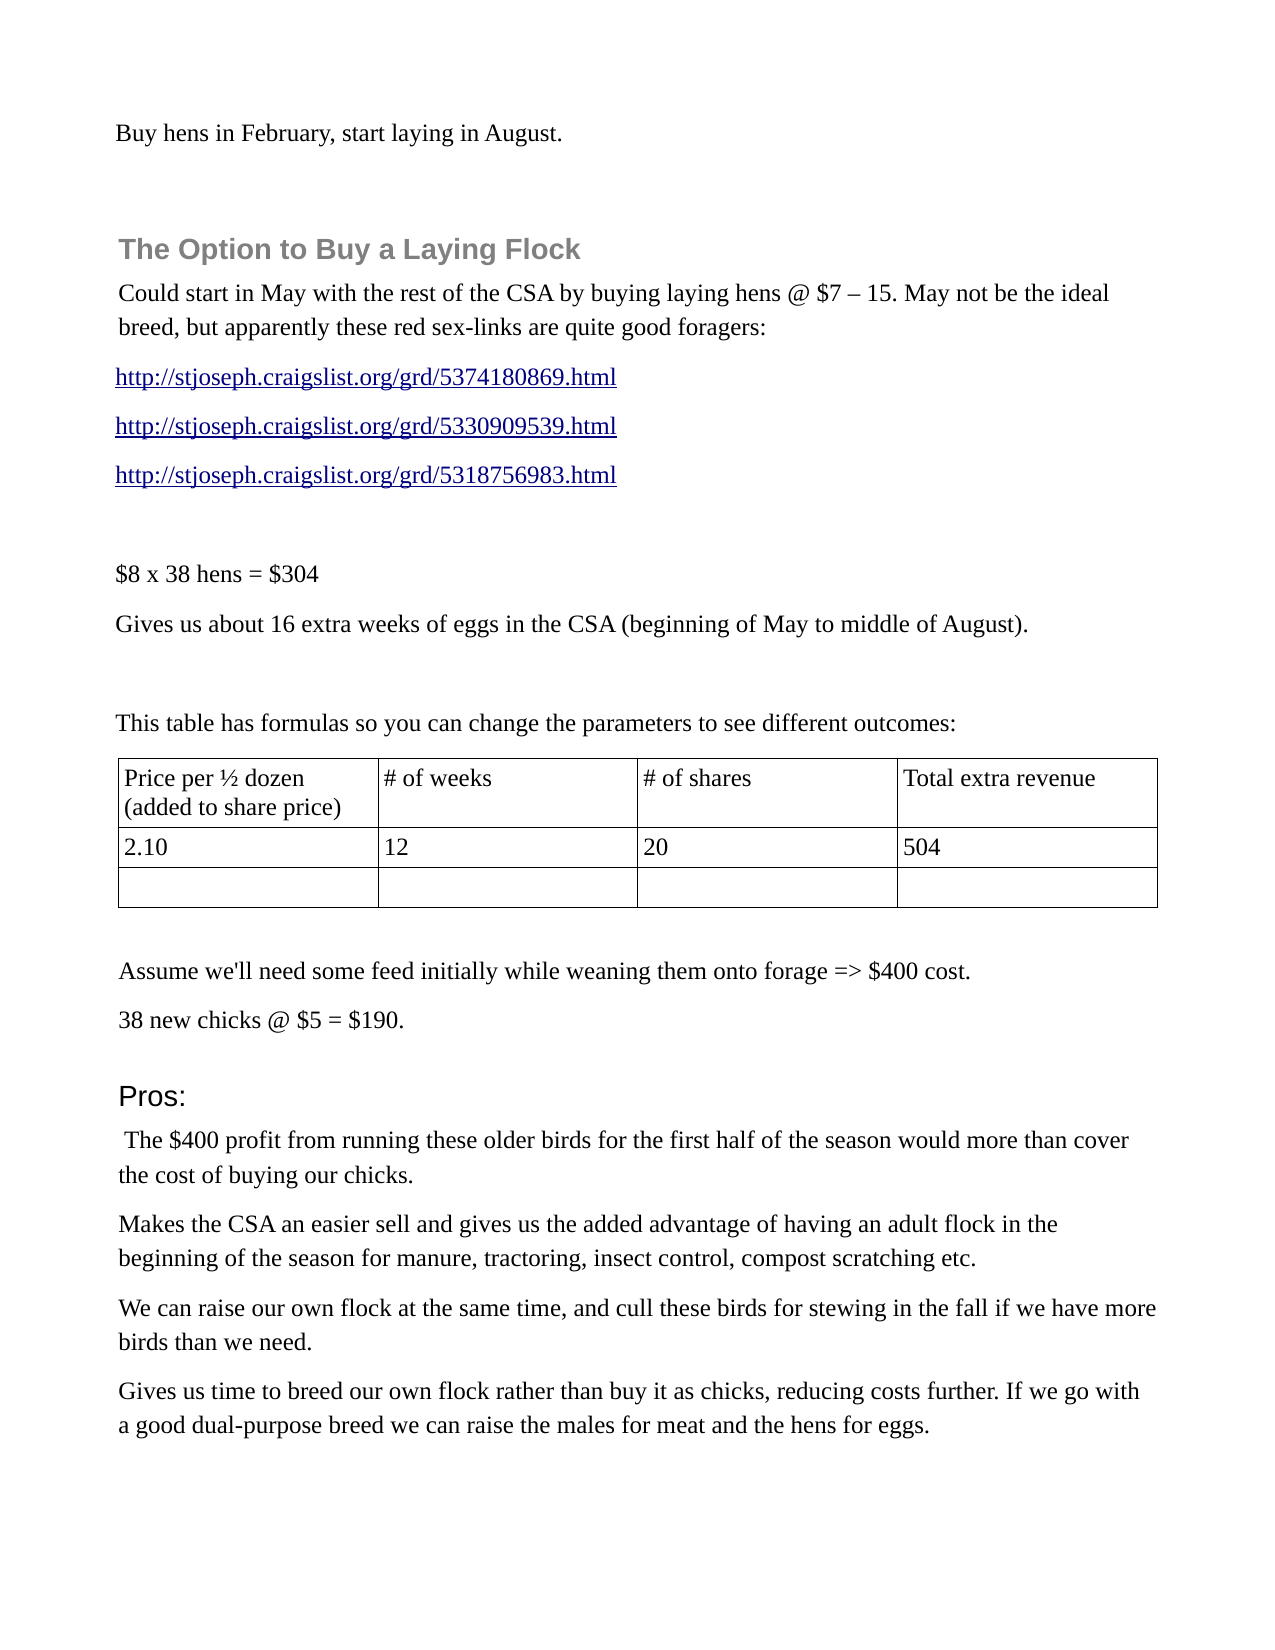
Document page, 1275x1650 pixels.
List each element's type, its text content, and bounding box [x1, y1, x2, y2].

table_cell [119, 868, 378, 907]
table_cell 12 [379, 828, 637, 867]
text This table has formulas so you can change the parameters to see different outcomes: [115, 708, 1157, 737]
text $8 x 38 hens = $304 [115, 559, 1157, 588]
text http://stjoseph.craigslist.org/grd/5374180869.html [115, 362, 1157, 390]
subtitle Pros: [118, 1079, 1157, 1113]
text Buy hens in February, start laying in August. [115, 118, 1157, 147]
table_cell [898, 868, 1157, 907]
subtitle The Option to Buy a Laying Flock [118, 232, 1157, 265]
table_cell [379, 868, 637, 907]
table_header Price per ½ dozen (added to share price) [119, 759, 378, 827]
table_cell 2.10 [119, 828, 378, 867]
text 38 new chicks @ $5 = $190. [118, 1005, 1157, 1034]
text Makes the CSA an easier sell and gives us the added advantage of having an adult flock in the beginning of the season for manure, tractoring, insect control, compost scratching etc. [118, 1209, 1157, 1272]
text Gives us about 16 extra weeks of eggs in the CSA (beginning of May to middle of August). [115, 609, 1157, 638]
table_cell 504 [898, 828, 1157, 867]
table_cell [638, 868, 897, 907]
table_header # of shares [638, 759, 897, 827]
text http://stjoseph.craigslist.org/grd/5318756983.html [115, 461, 1157, 489]
text The $400 profit from running these older birds for the first half of the season would more than cover the cost of buying our chicks. [118, 1126, 1157, 1189]
table_header Total extra revenue [898, 759, 1157, 827]
table_cell 20 [638, 828, 897, 867]
table_header # of weeks [379, 759, 637, 827]
text Assume we'll need some feed initially while weaning them onto forage => $400 cost. [118, 956, 1157, 985]
text We can raise our own flock at the same time, and cull these birds for stewing in the fall if we have more birds than we need. [118, 1293, 1157, 1356]
text Could start in May with the rest of the CSA by buying laying hens @ $7 – 15. May not be the ideal breed, but apparently these red sex-links are quite good foragers: [118, 278, 1157, 341]
text Gives us time to breed our own flock rather than buy it as chicks, reducing costs further. If we go with a good dual-purpose breed we can raise the males for meat and the hens for eggs. [118, 1376, 1157, 1439]
text http://stjoseph.craigslist.org/grd/5330909539.html [115, 411, 1157, 440]
